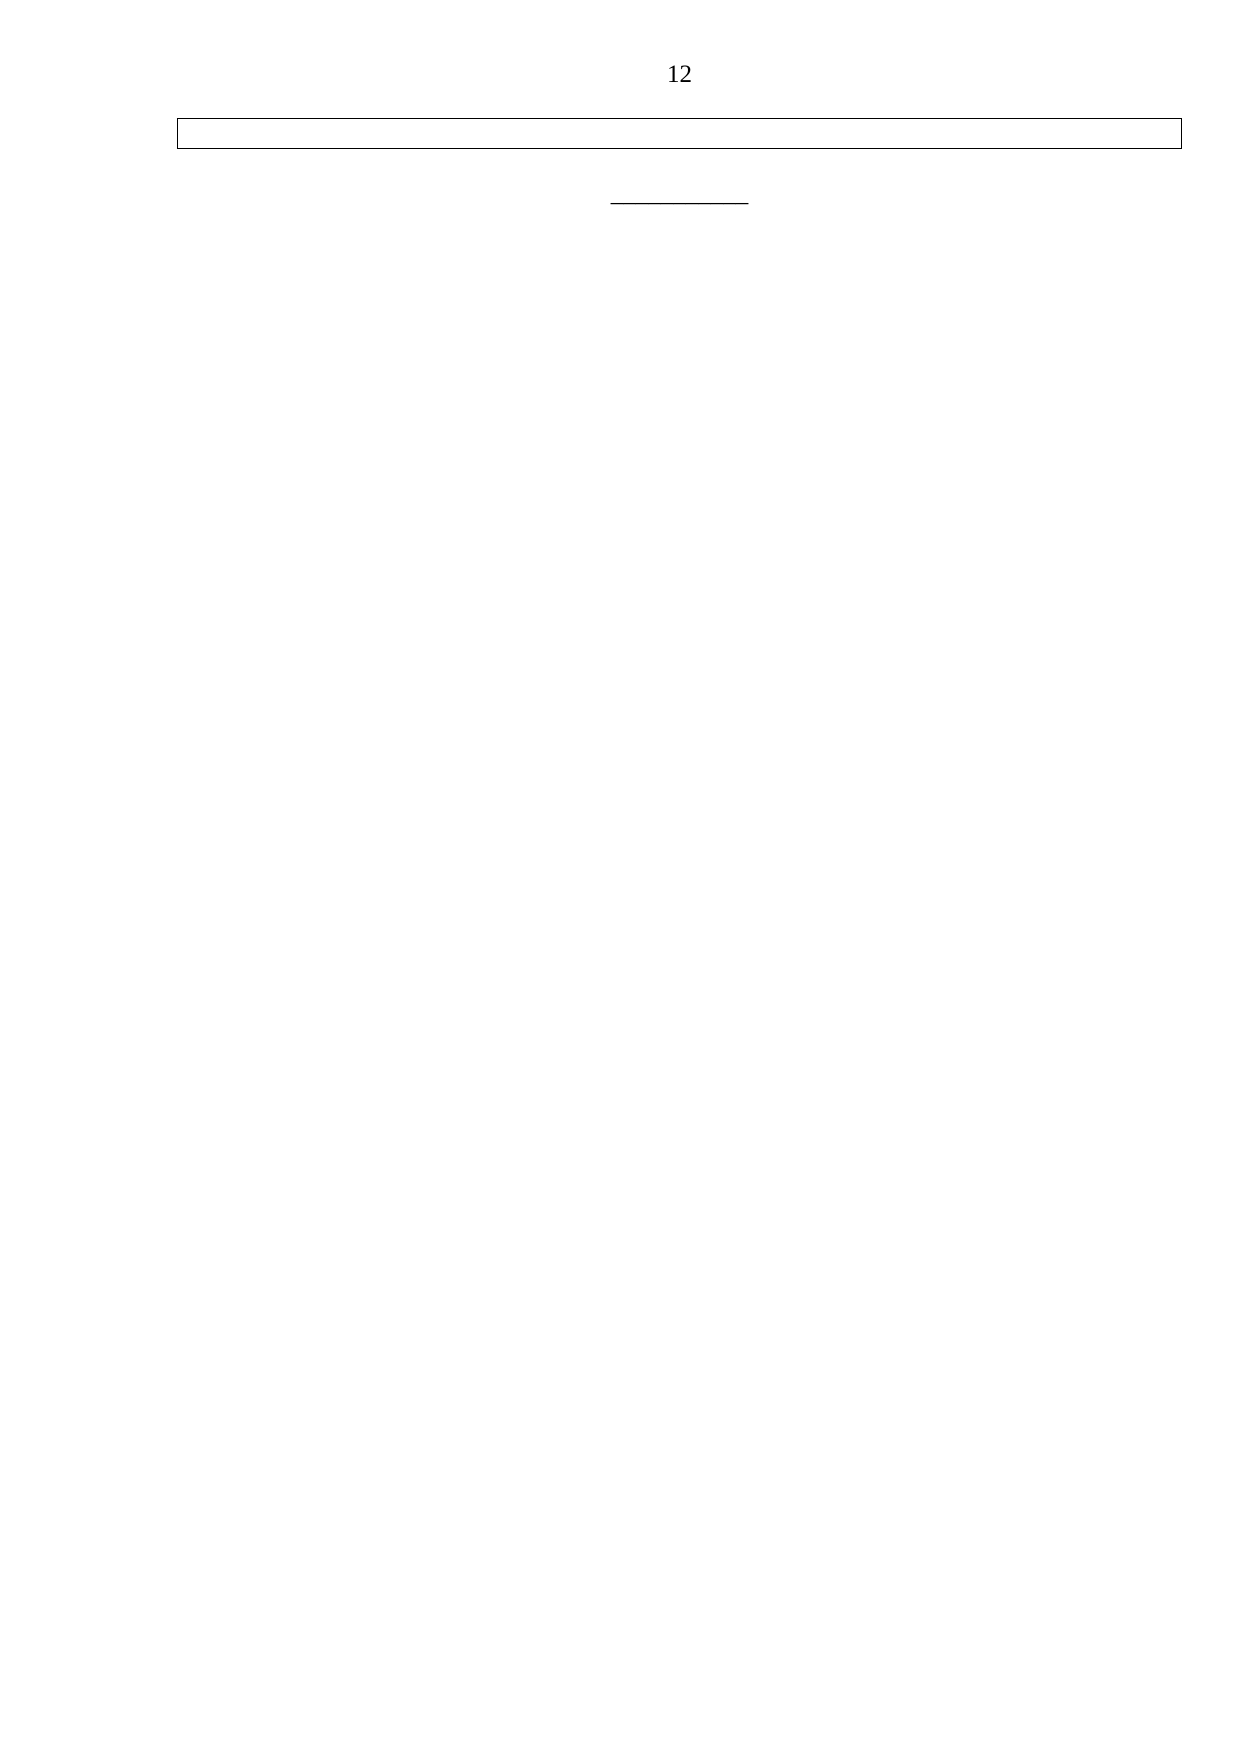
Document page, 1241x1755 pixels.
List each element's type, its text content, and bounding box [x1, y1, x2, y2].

table_header [178, 119, 1181, 148]
text ___________ [177, 178, 1181, 206]
